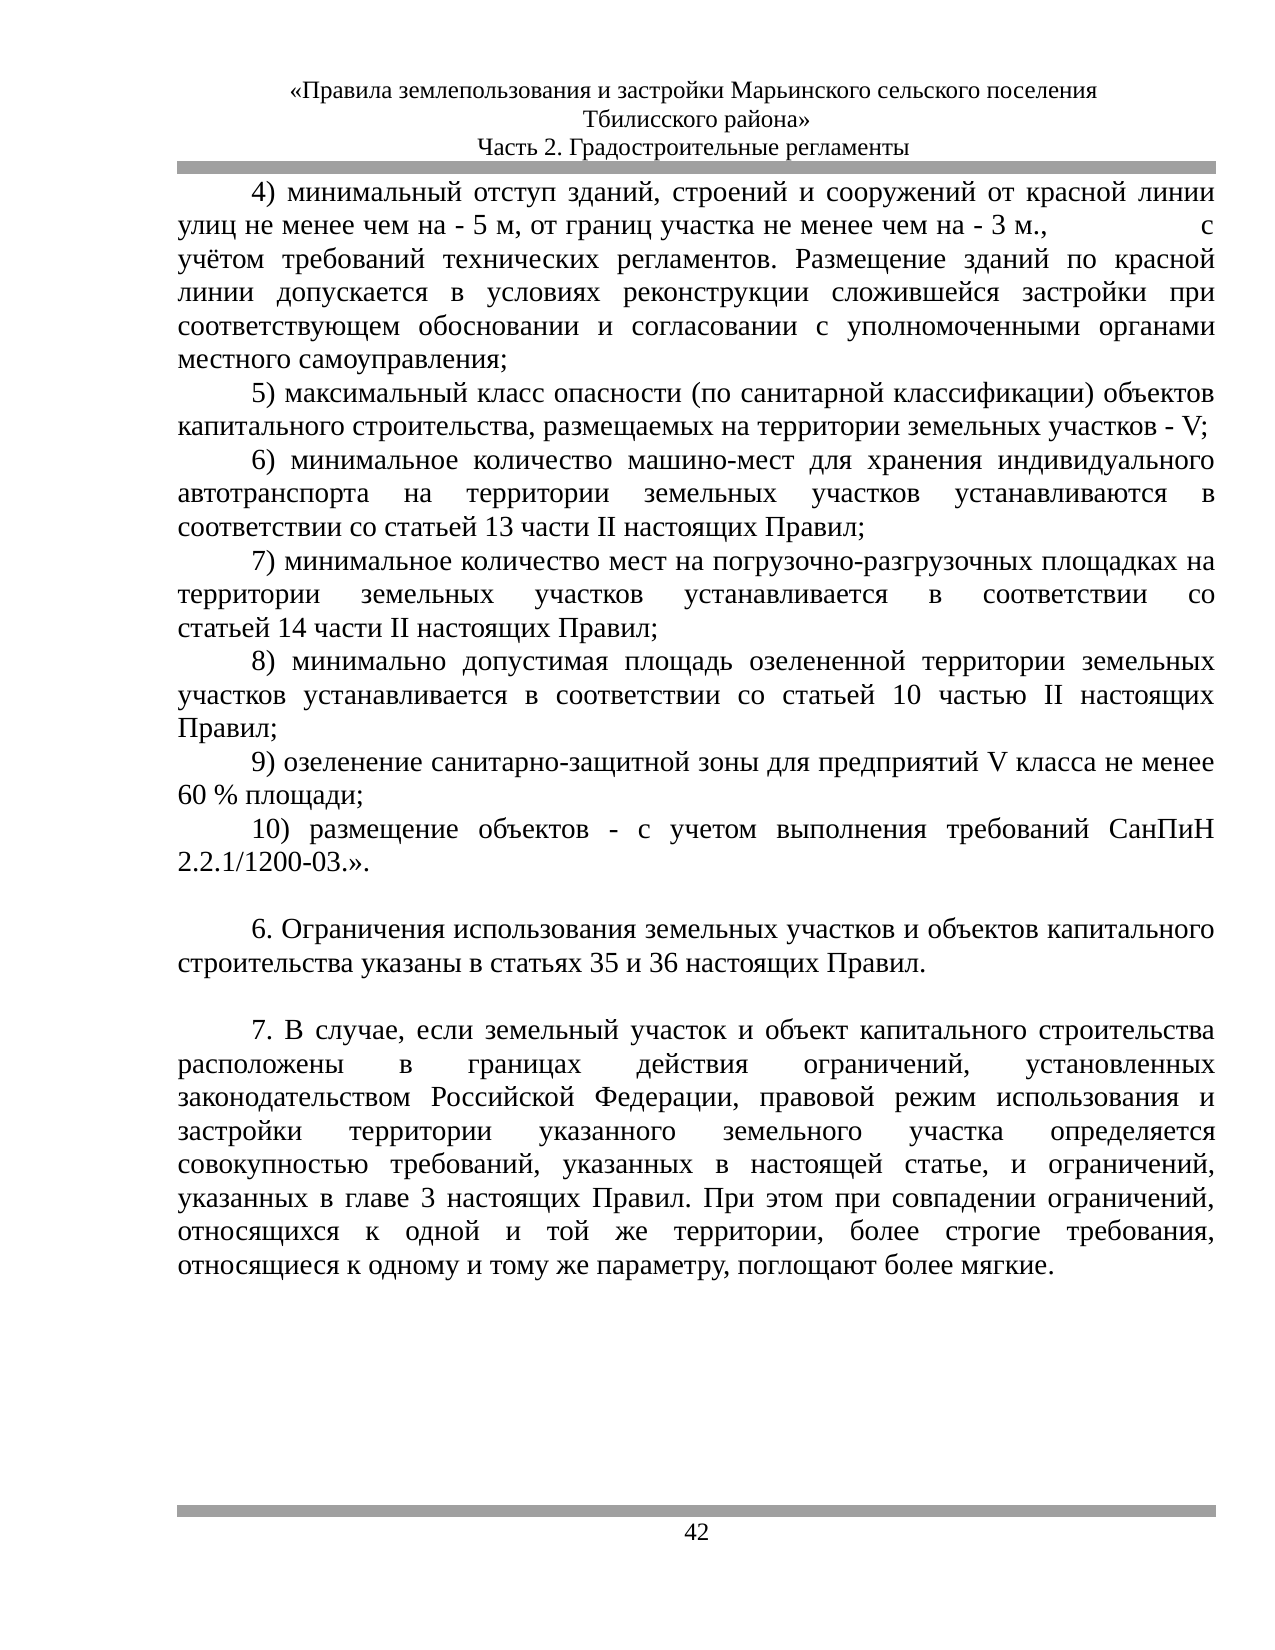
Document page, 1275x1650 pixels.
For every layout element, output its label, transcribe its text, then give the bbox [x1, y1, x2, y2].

text 4) минимальный отступ зданий, строений и сооружений от красной линии улиц не менее чем на - 5 м, от границ участка не менее чем на - 3 м., с учётом требований технических регламентов. Размещение зданий по красной линии допускается в условиях реконструкции сложившейся застройки при соответствующем обосновании и согласовании с уполномоченными органами местного самоуправления; [177, 174, 1216, 375]
text 7) минимальное количество мест на погрузочно-разгрузочных площадках на территории земельных участков устанавливается в соответствии со статьей 14 части II настоящих Правил; [177, 543, 1216, 643]
text 8) минимально допустимая площадь озелененной территории земельных участков устанавливается в соответствии со статьей 10 частью II настоящих Правил; [177, 643, 1216, 744]
text 6. Ограничения использования земельных участков и объектов капитального строительства указаны в статьях 35 и 36 настоящих Правил. [177, 912, 1216, 979]
text 7. В случае, если земельный участок и объект капитального строительства расположены в границах действия ограничений, установленных законодательством Российской Федерации, правовой режим использования и застройки территории указанного земельного участка определяется совокупностью требований, указанных в настоящей статье, и ограничений, указанных в главе 3 настоящих Правил. При этом при совпадении ограничений, относящихся к одной и той же территории, более строгие требования, относящиеся к одному и тому же параметру, поглощают более мягкие. [177, 1012, 1216, 1281]
text 9) озеленение санитарно-защитной зоны для предприятий V класса не менее 60 % площади; [177, 744, 1216, 811]
text 5) максимальный класс опасности (по санитарной классификации) объектов капитального строительства, размещаемых на территории земельных участков - V; [177, 375, 1216, 442]
text 10) размещение объектов - с учетом выполнения требований СанПиН 2.2.1/1200-03.». [177, 811, 1216, 878]
text 6) минимальное количество машино-мест для хранения индивидуального автотранспорта на территории земельных участков устанавливаются в соответствии со статьей 13 части II настоящих Правил; [177, 442, 1216, 543]
